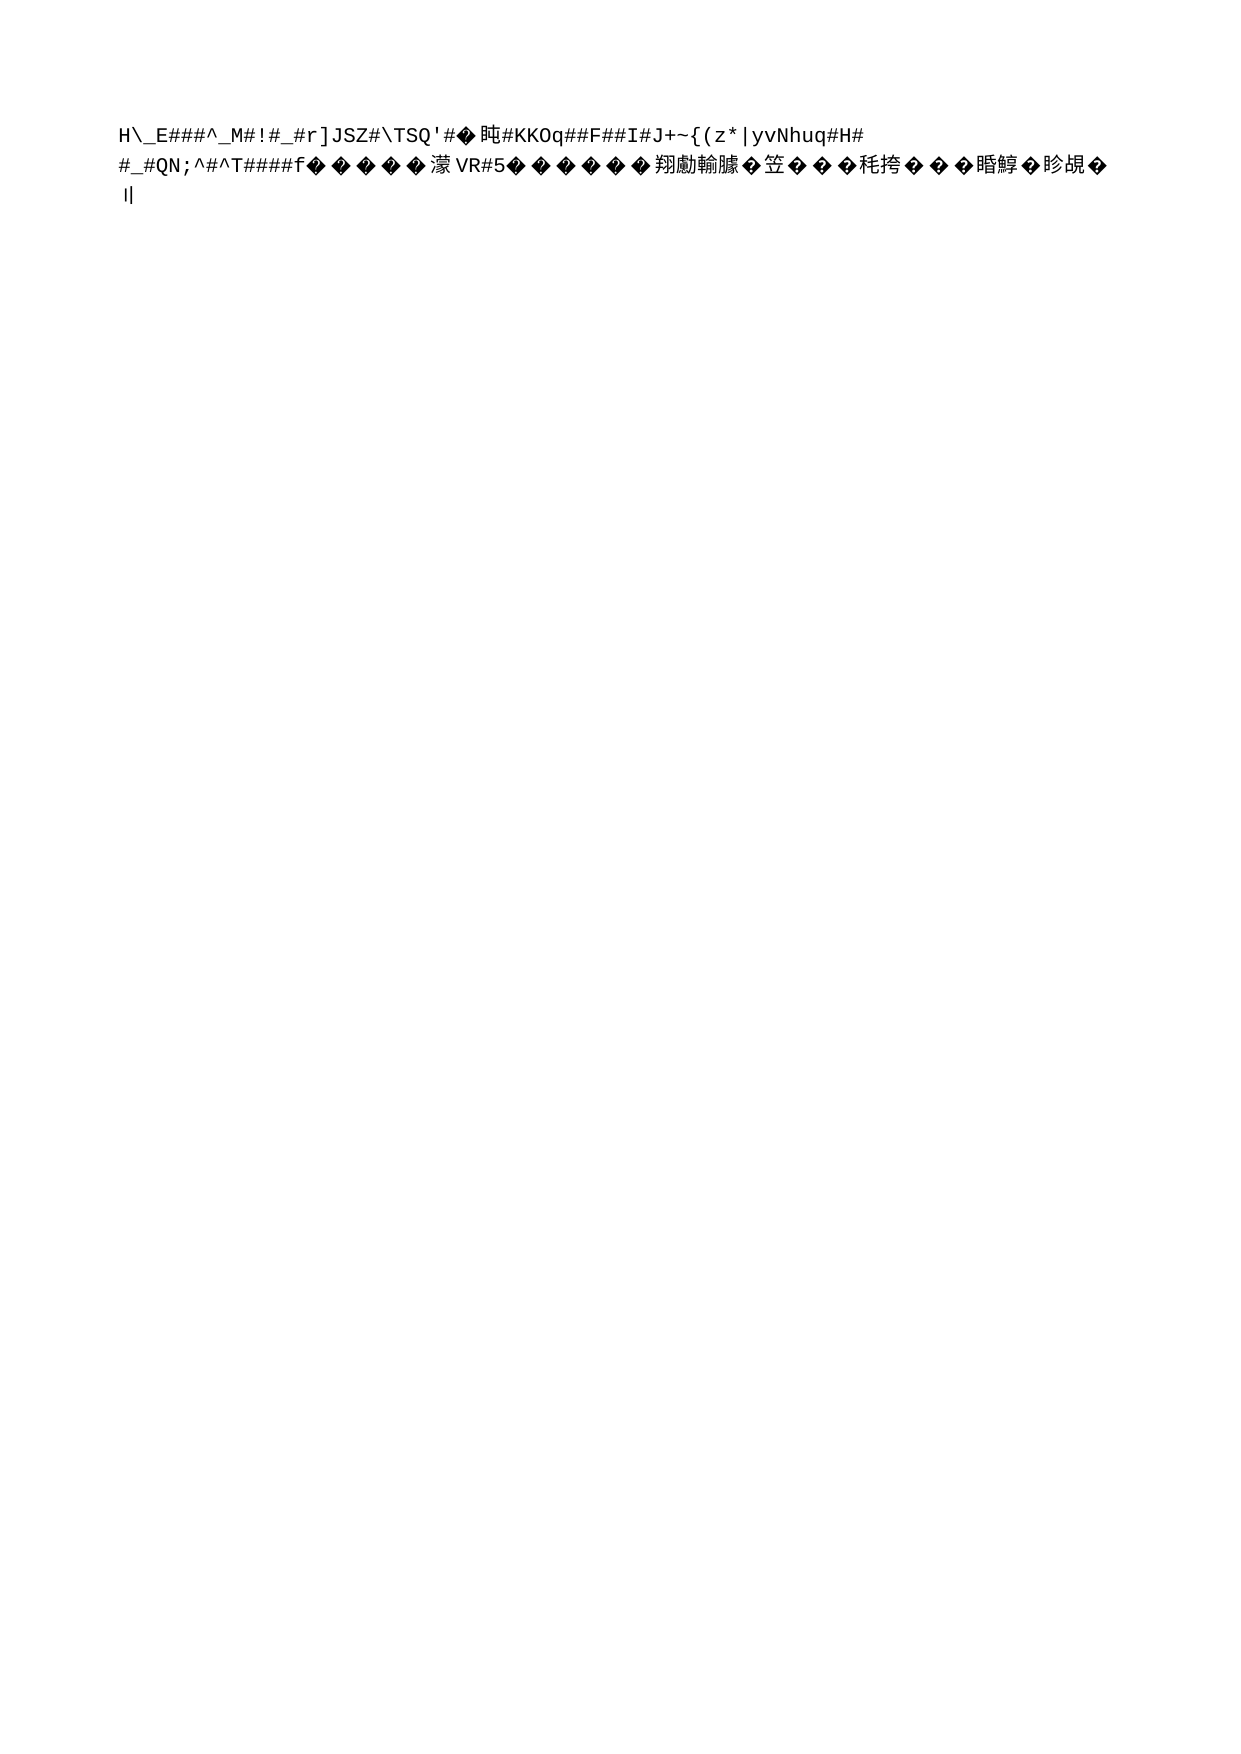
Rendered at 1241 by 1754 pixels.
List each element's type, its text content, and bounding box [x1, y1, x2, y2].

text H\_E###^_M#!#_#r]JSZ#\TSQ'#�盹#KKOq##F##I#J+~{(z*|yvNhuq#H# #_#QN;^#^T####f�����濛VR#5������翔勴輸臄�笠���秏挎���睧鯙�眕覘�〢 [118, 118, 1122, 209]
